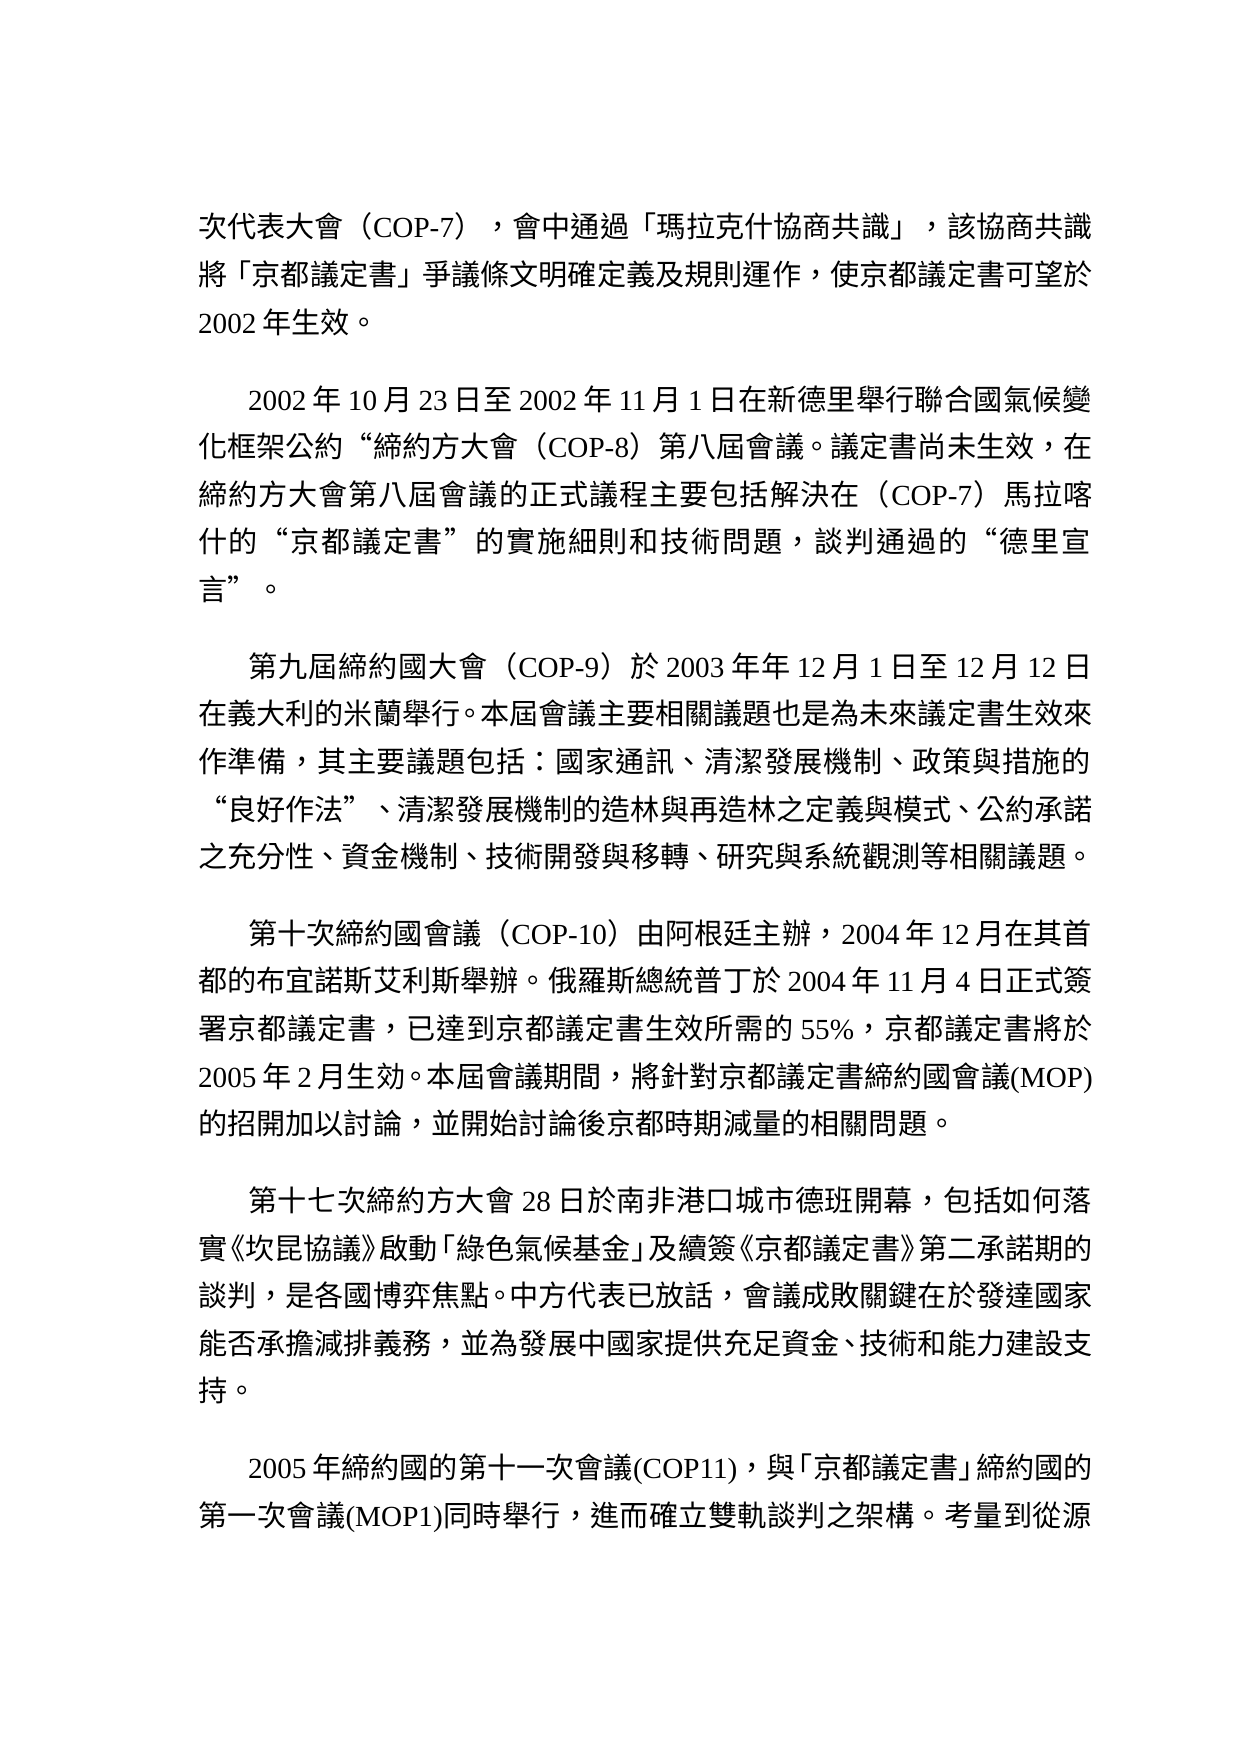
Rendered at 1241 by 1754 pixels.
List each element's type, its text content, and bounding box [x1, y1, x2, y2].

text 2005年締約國的第十一次會議(COP11)，與「京都議定書」締約國的第一次會議(MOP1)同時舉行，進而確立雙軌談判之架構。考量到從源 [198, 1442, 1092, 1537]
text 第九屆締約國大會（COP-9）於2003年年12月1日至12月12日在義大利的米蘭舉行。本屆會議主要相關議題也是為未來議定書生效來作準備，其主要議題包括：國家通訊、清潔發展機制、政策與措施的“良好作法”、清潔發展機制的造林與再造林之定義與模式、公約承諾之充分性、資金機制、技術開發與移轉、研究與系統觀測等相關議題。 [198, 641, 1092, 879]
text 次代表大會（COP-7），會中通過「瑪拉克什協商共識」，該協商共識將「京都議定書」爭議條文明確定義及規則運作，使京都議定書可望於2002年生效。 [198, 201, 1092, 344]
text 2002年10月23日至2002年11月1日在新德里舉行聯合國氣候變化框架公約“締約方大會（COP-8）第八屆會議。議定書尚未生效，在締約方大會第八屆會議的正式議程主要包括解決在（COP-7）馬拉喀什的“京都議定書”的實施細則和技術問題，談判通過的“德里宣言”。 [198, 373, 1092, 611]
text 第十次締約國會議（COP-10）由阿根廷主辦，2004年12月在其首都的布宜諾斯艾利斯舉辦。俄羅斯總統普丁於2004年11月4日正式簽署京都議定書，已達到京都議定書生效所需的55%，京都議定書將於2005年2月生効。本屆會議期間，將針對京都議定書締約國會議(MOP)的招開加以討論，並開始討論後京都時期減量的相關問題。 [198, 908, 1092, 1146]
text 第十七次締約方大會28日於南非港口城市德班開幕，包括如何落實《坎昆協議》啟動「綠色氣候基金」及續簽《京都議定書》第二承諾期的談判，是各國博弈焦點。中方代表已放話，會議成敗關鍵在於發達國家能否承擔減排義務，並為發展中國家提供充足資金、技術和能力建設支持。 [198, 1175, 1092, 1413]
